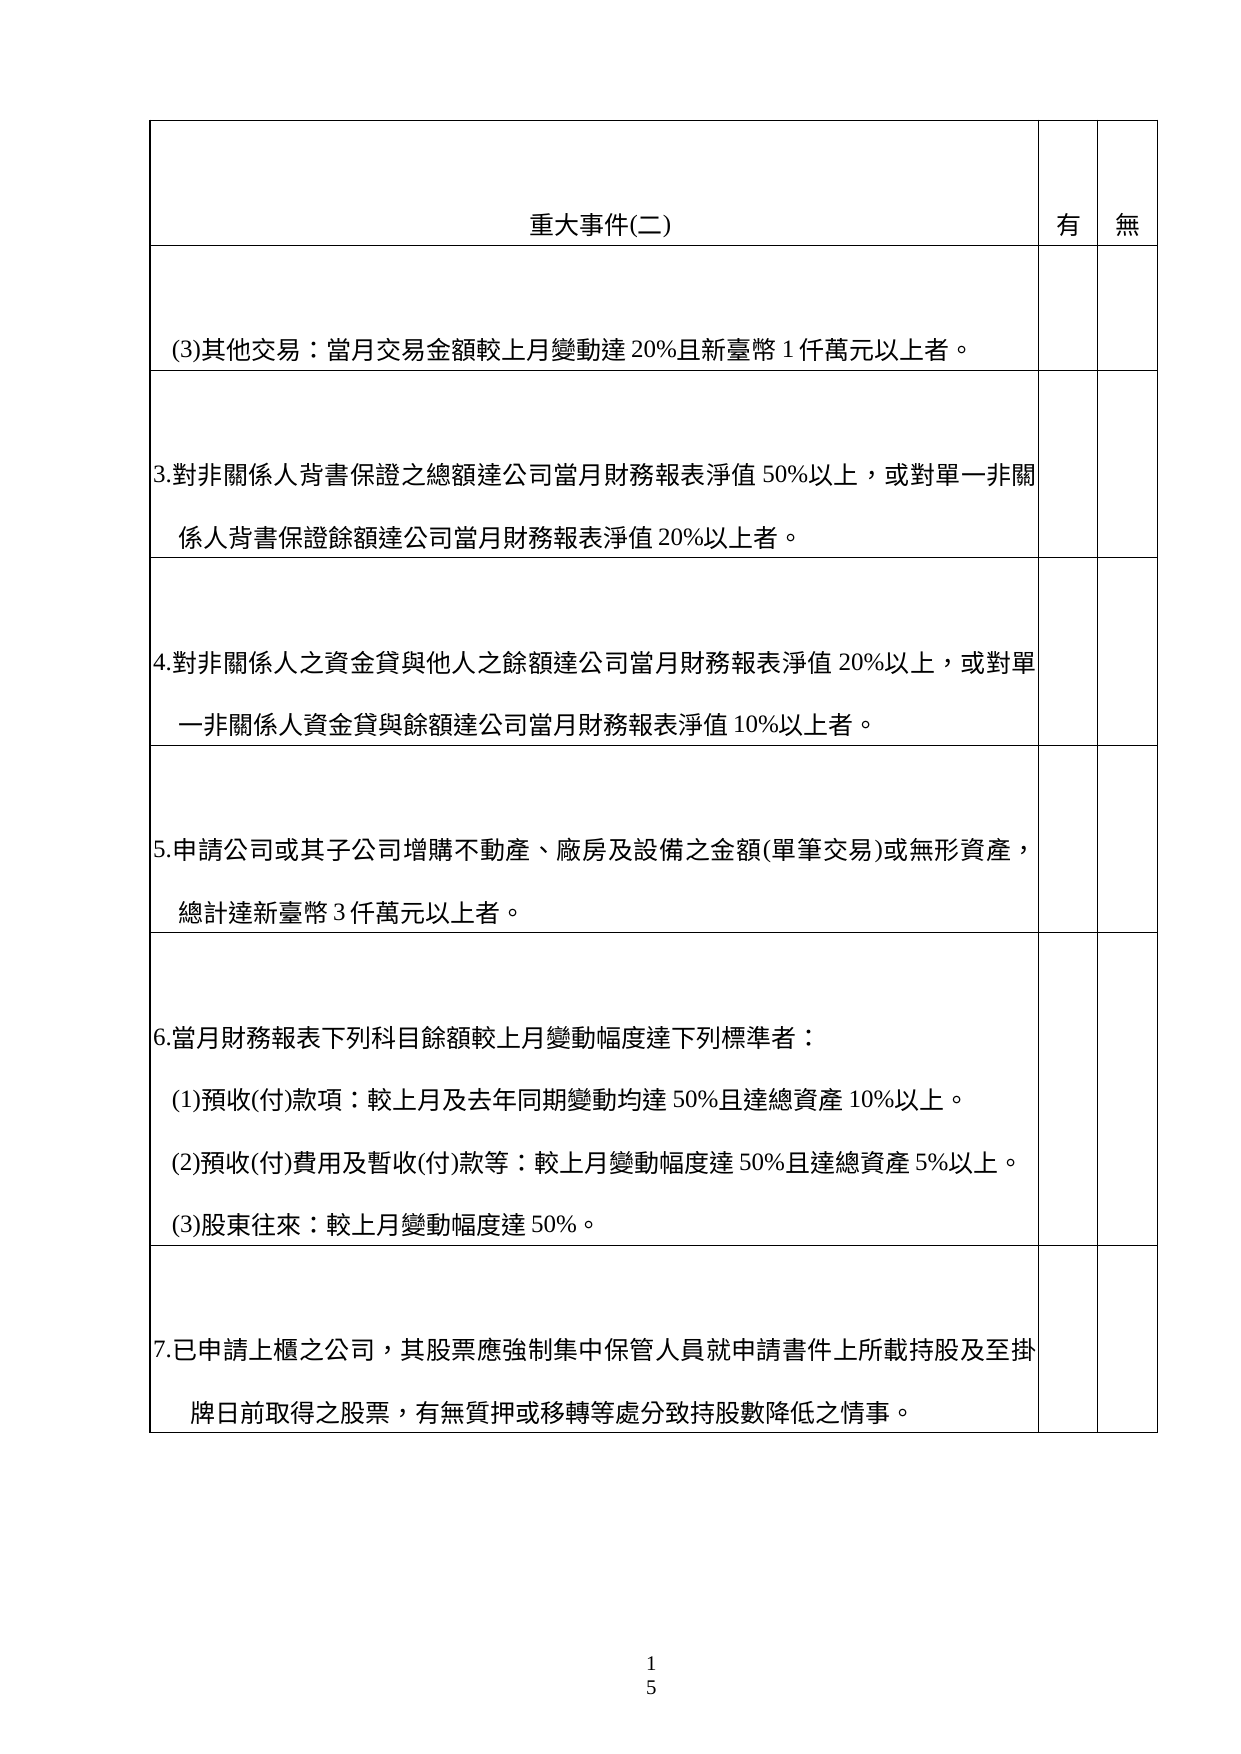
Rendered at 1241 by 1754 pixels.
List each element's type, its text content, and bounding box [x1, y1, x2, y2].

table_cell [1098, 933, 1157, 1244]
table_cell [1039, 1246, 1097, 1432]
table_cell [1098, 1246, 1157, 1432]
table_cell 4.對非關係人之資金貸與他人之餘額達公司當月財務報表淨值20%以上，或對單一非關係人資金貸與餘額達公司當月財務報表淨值10%以上者。 [151, 558, 1038, 744]
table_cell (3)其他交易：當月交易金額較上月變動達20%且新臺幣1仟萬元以上者。 [151, 246, 1038, 369]
table_cell [1039, 933, 1097, 1244]
table_cell [1098, 371, 1157, 557]
table_header 無 [1098, 121, 1157, 244]
table_cell 7.已申請上櫃之公司，其股票應強制集中保管人員就申請書件上所載持股及至掛牌日前取得之股票，有無質押或移轉等處分致持股數降低之情事。 [151, 1246, 1038, 1432]
table_cell [1098, 558, 1157, 744]
table_cell [1039, 746, 1097, 932]
table_header 重大事件(二) [151, 121, 1038, 244]
table_cell [1039, 558, 1097, 744]
table_header 有 [1039, 121, 1097, 244]
table_cell [1039, 371, 1097, 557]
table_cell 5.申請公司或其子公司增購不動產、廠房及設備之金額(單筆交易)或無形資產，總計達新臺幣3仟萬元以上者。 [151, 746, 1038, 932]
table_cell [1039, 246, 1097, 369]
table_cell 3.對非關係人背書保證之總額達公司當月財務報表淨值50%以上，或對單一非關係人背書保證餘額達公司當月財務報表淨值20%以上者。 [151, 371, 1038, 557]
table_cell [1098, 746, 1157, 932]
table_cell 6.當月財務報表下列科目餘額較上月變動幅度達下列標準者： (1)預收(付)款項：較上月及去年同期變動均達50%且達總資產10%以上。 (2)預收(付)費用及暫收(付)款等：較上月變動幅度達50%且達總資產5%以上。 (3)股東往來：較上月變動幅度達50%。 [151, 933, 1038, 1244]
table_cell [1098, 246, 1157, 369]
